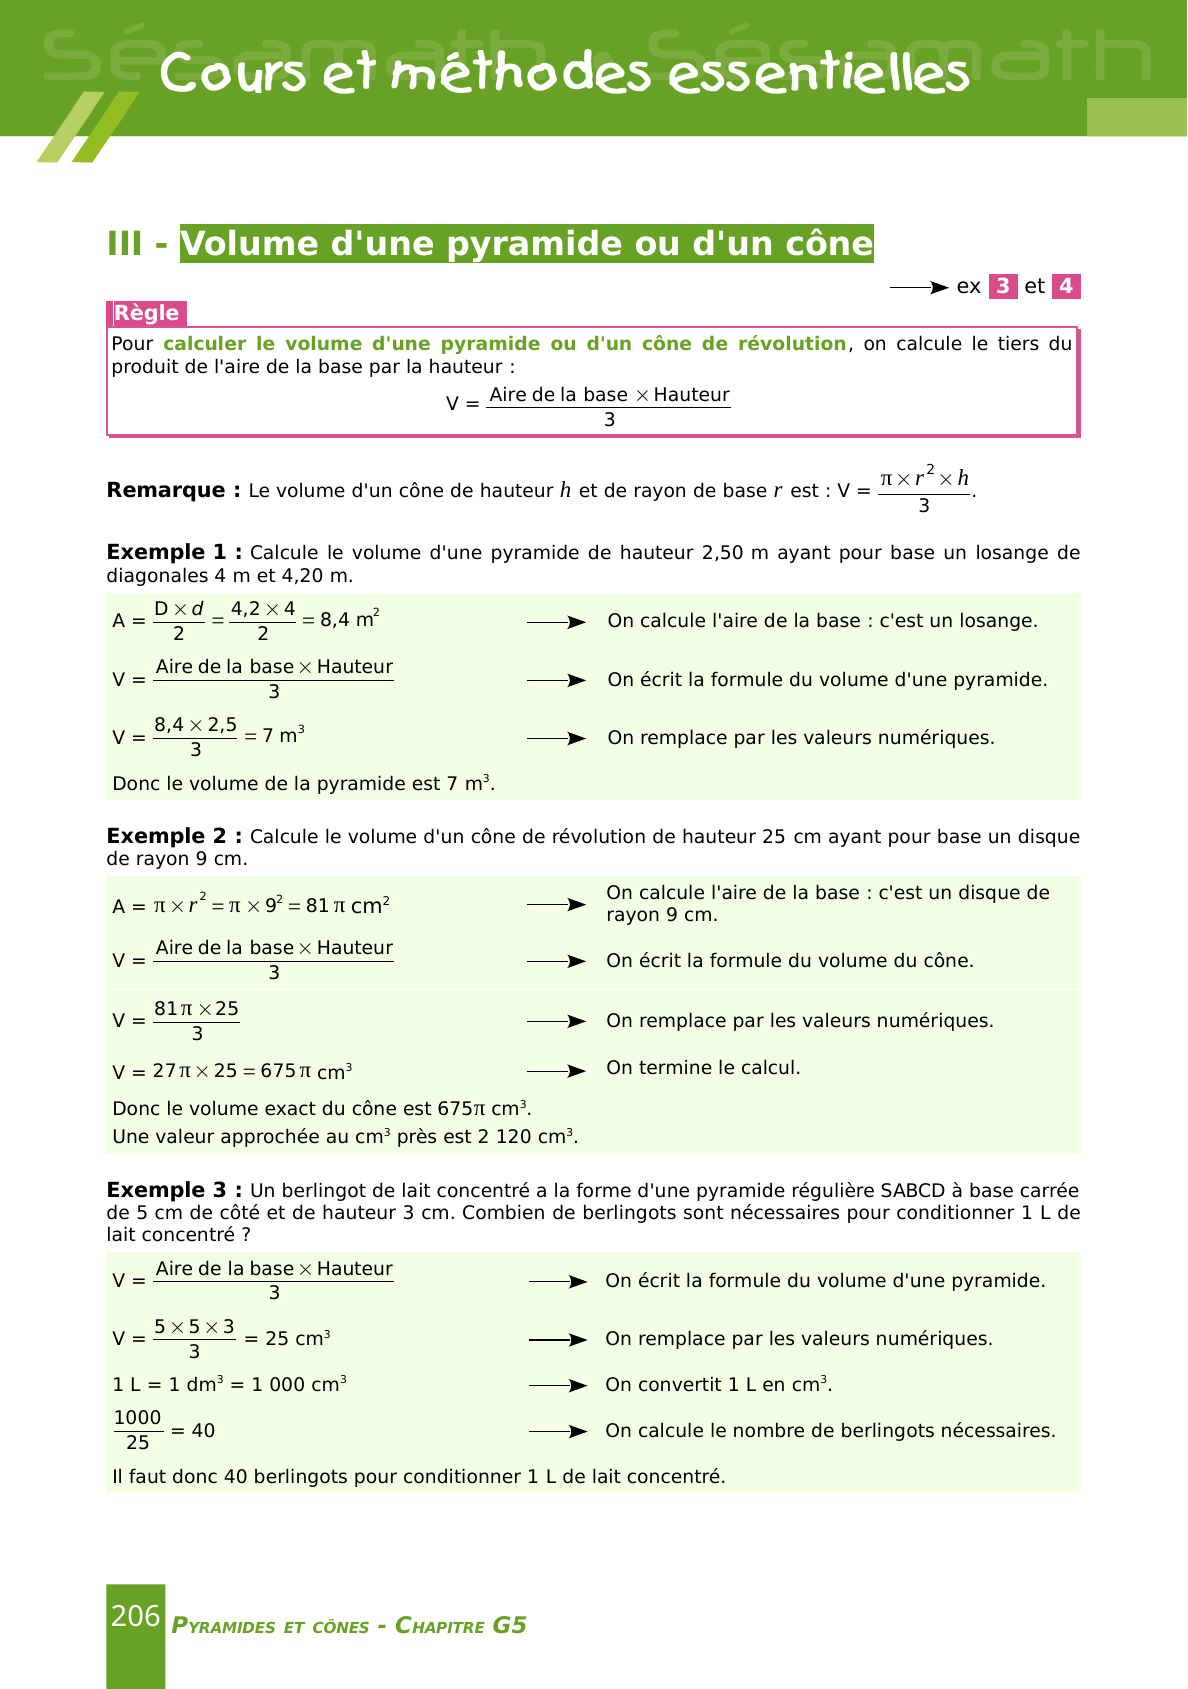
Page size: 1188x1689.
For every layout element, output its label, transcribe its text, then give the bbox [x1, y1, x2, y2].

table_header A = [106, 593, 521, 651]
table_header [521, 876, 600, 931]
table_cell V = [106, 931, 521, 989]
table_cell [523, 1368, 599, 1402]
text Pour calculer le volume d'une pyramide ou d'un cône de révolution, on calcule le tiers du produit de l'aire de la base par la hauteur : [108, 328, 1076, 373]
list Volume d'une pyramide ou d'un cône ex 3 et 4 [106, 224, 1081, 301]
picture [0, 0, 1187, 163]
table_cell V = [106, 709, 521, 767]
text Exemple 1 : Calcule le volume d'une pyramide de hauteur 2,50 m ayant pour base un losange de diagonales 4 m et 4,20 m. [106, 540, 1081, 586]
table_header [523, 1252, 599, 1310]
table_header [521, 593, 601, 651]
table_cell Donc le volume exact du cône est 675π cm3. Une valeur approchée au cm3 près est 2 120 cm3. [106, 1089, 1081, 1154]
table_cell On calcule le nombre de berlingots nécessaires. [599, 1402, 1081, 1460]
table_cell 1 L = 1 dm3 = 1 000 cm3 [106, 1368, 523, 1402]
table_cell [523, 1310, 599, 1368]
text Règle [106, 301, 1081, 326]
table_cell Il faut donc 40 berlingots pour conditionner 1 L de lait concentré. [106, 1460, 1081, 1493]
table_cell V = [106, 651, 521, 709]
table_cell On écrit la formule du volume d'une pyramide. [601, 651, 1081, 709]
table_cell = 40 [106, 1402, 523, 1460]
table_cell On termine le calcul. [600, 1051, 1081, 1089]
text V = [108, 373, 1076, 434]
table_cell [521, 1051, 600, 1089]
table_cell On remplace par les valeurs numériques. [599, 1310, 1081, 1368]
table_cell [521, 931, 600, 989]
table_cell On convertit 1 L en cm3. [599, 1368, 1081, 1402]
table_cell V =cm3 [106, 1051, 521, 1089]
table_header On calcule l'aire de la base : c'est un disque de rayon 9 cm. [600, 876, 1081, 931]
text Exemple 3 : Un berlingot de lait concentré a la forme d'une pyramide régulière SABCD à base carrée de 5 cm de côté et de hauteur 3 cm. Combien de berlingots sont nécessaires pour conditionner 1 L de lait concentré ? [106, 1178, 1081, 1246]
text Exemple 2 : Calcule le volume d'un cône de révolution de hauteur 25 cm ayant pour base un disque de rayon 9 cm. [106, 824, 1081, 870]
table_header A =cm2 [106, 876, 521, 931]
table_cell V == 25 cm3 [106, 1310, 523, 1368]
table_cell [523, 1402, 599, 1460]
text Remarque : Le volume d'un cône de hauteur h et de rayon de base r est : V =. [106, 462, 1081, 517]
table_cell On écrit la formule du volume du cône. [600, 931, 1081, 989]
table_cell [521, 651, 601, 709]
table_cell [521, 990, 600, 1051]
table_cell On remplace par les valeurs numériques. [601, 709, 1081, 767]
table_cell [521, 709, 601, 767]
table_cell V = [106, 990, 521, 1051]
table_header On calcule l'aire de la base : c'est un losange. [601, 593, 1081, 651]
table_cell On remplace par les valeurs numériques. [600, 990, 1081, 1051]
table_cell Donc le volume de la pyramide est 7 m3. [106, 767, 1081, 800]
table_header On écrit la formule du volume d'une pyramide. [599, 1252, 1081, 1310]
table_header V = [106, 1252, 523, 1310]
